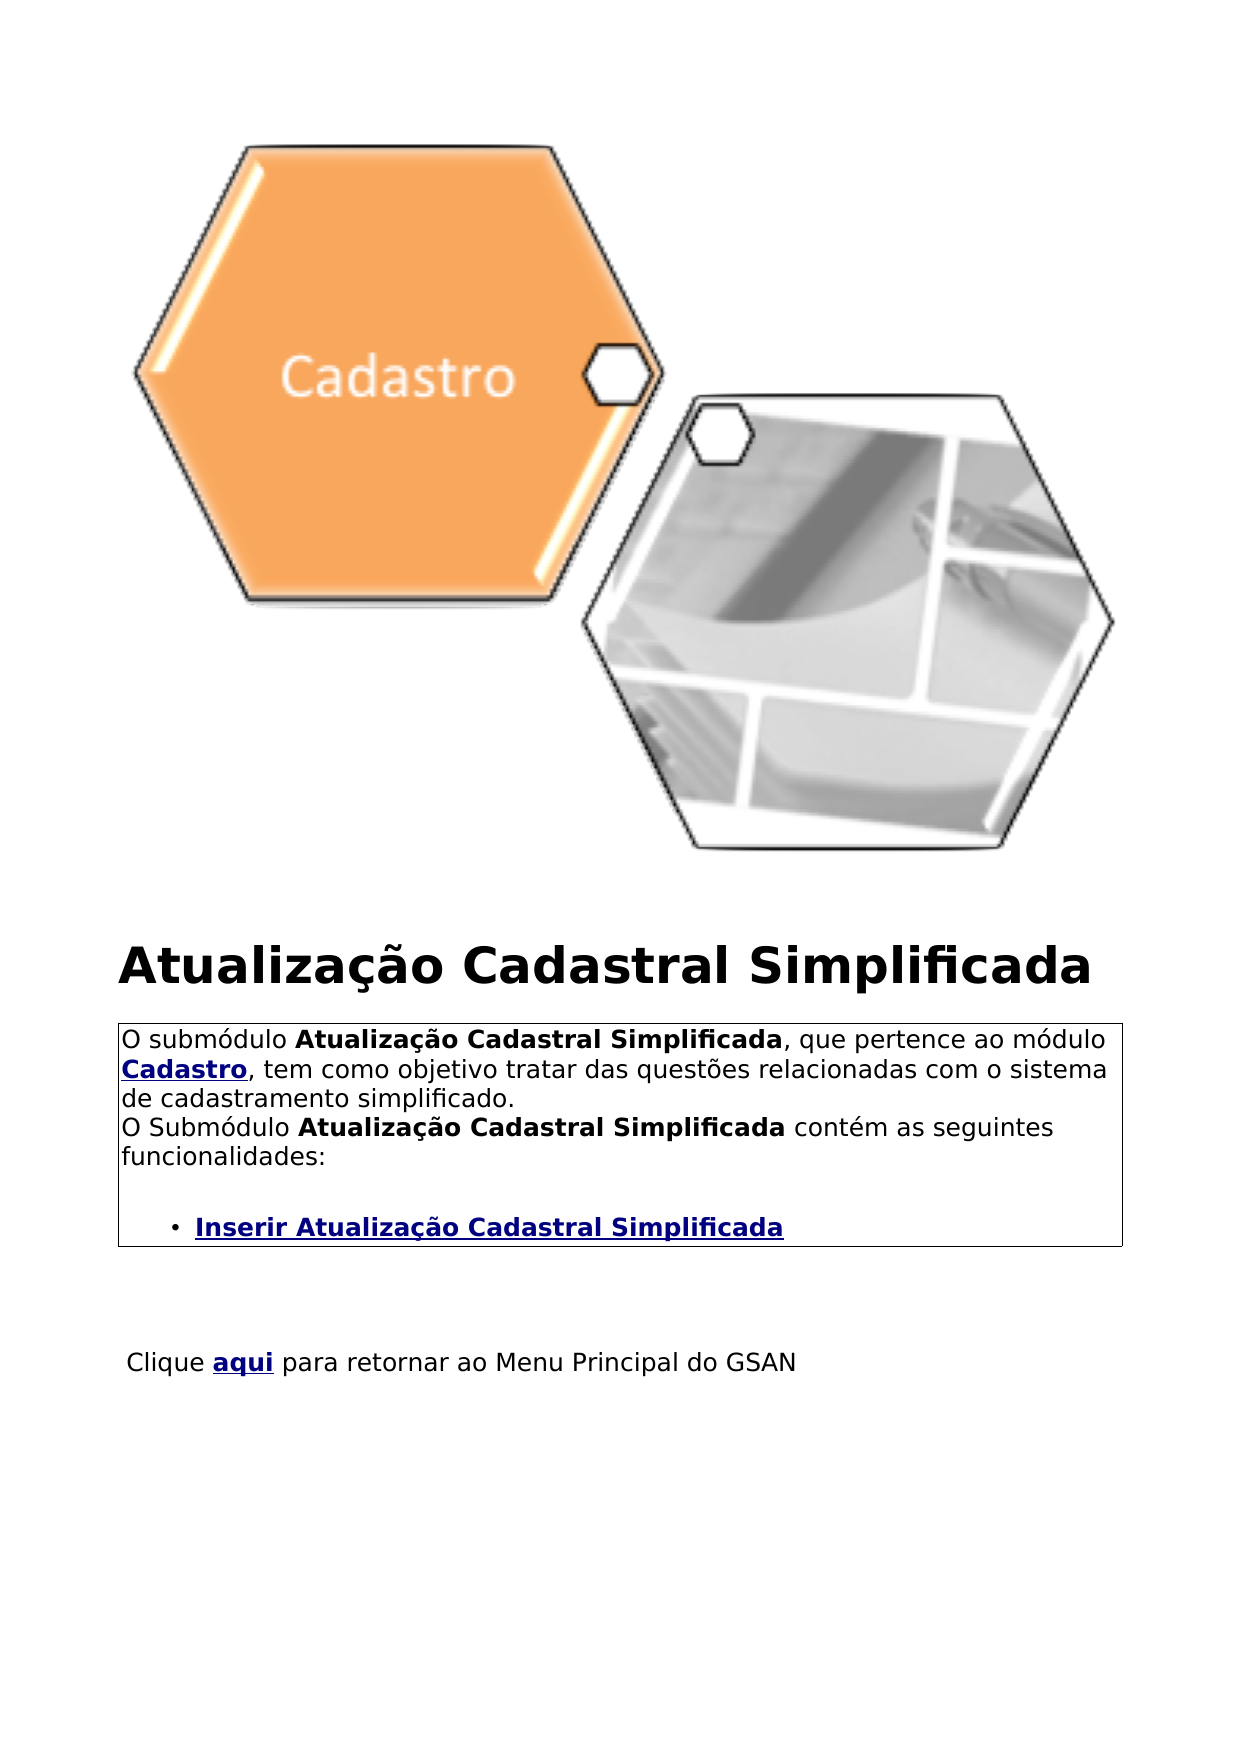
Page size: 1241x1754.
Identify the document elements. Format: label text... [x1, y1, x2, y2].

subtitle Atualização Cadastral Simplificada [118, 937, 1122, 995]
text Clique aqui para retornar ao Menu Principal do GSAN [118, 1260, 1122, 1377]
picture [118, 118, 1123, 871]
table_header O submódulo Atualização Cadastral Simplificada, que pertence ao módulo Cadastro, tem como objetivo tratar das questões relacionadas com o sistema de cadastramento simplificado. O Submódulo Atualização Cadastral Simplificada contém as seguintes funcionalidades: Inserir Atualização Cadastral Simplificada [119, 1024, 1122, 1246]
